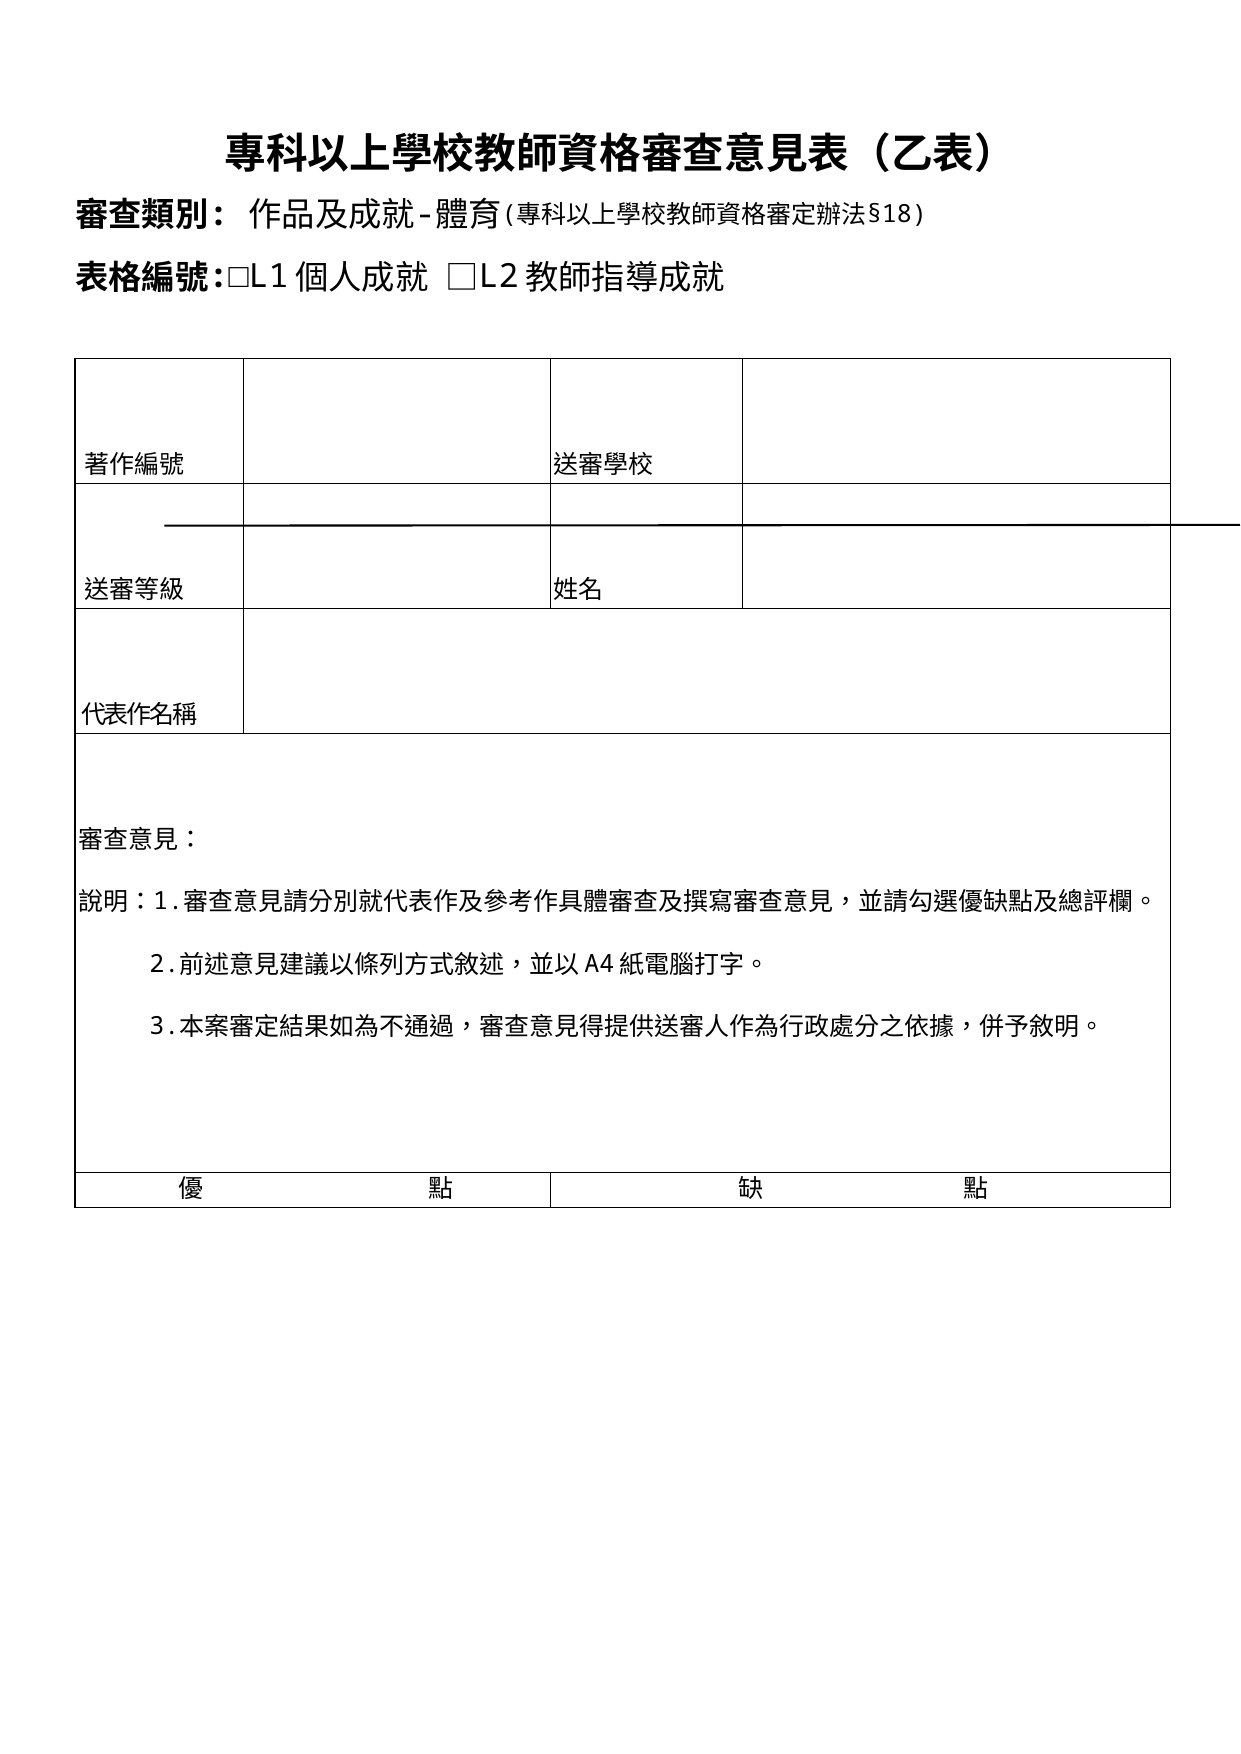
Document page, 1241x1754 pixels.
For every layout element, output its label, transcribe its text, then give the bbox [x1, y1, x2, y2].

text 審查類別: 作品及成就-體育(專科以上學校教師資格審定辦法§18) [75, 171, 1165, 233]
table_header [244, 359, 550, 483]
table_cell 優 點 [76, 1173, 550, 1207]
table_cell 審查意見： 說明：1.審查意見請分別就代表作及參考作具體審查及撰寫審查意見，並請勾選優缺點及總評欄。 2.前述意見建議以條列方式敘述，並以A4紙電腦打字。 3.本案審定結果如為不通過，審查意見得提供送審人作為行政處分之依據，併予敘明。 [76, 734, 1170, 1172]
table_cell [743, 526, 1170, 608]
text 專科以上學校教師資格審查意見表（乙表） [75, 108, 1165, 171]
table_cell 代表作名稱 [76, 609, 243, 733]
table_cell [551, 484, 742, 524]
table_cell [244, 609, 1170, 733]
table_header 送審學校 [551, 359, 742, 483]
text 表格編號:□L1個人成就 □L2教師指導成就 [75, 233, 1165, 296]
table_cell [244, 484, 550, 524]
table_header 著作編號 [76, 359, 243, 483]
table_cell [743, 484, 1170, 524]
table_cell 姓名 [551, 527, 742, 608]
table_cell [244, 527, 550, 608]
table_cell 缺 點 [551, 1173, 1170, 1207]
table_cell 送審等級 [76, 484, 243, 608]
table_header [743, 359, 1170, 483]
